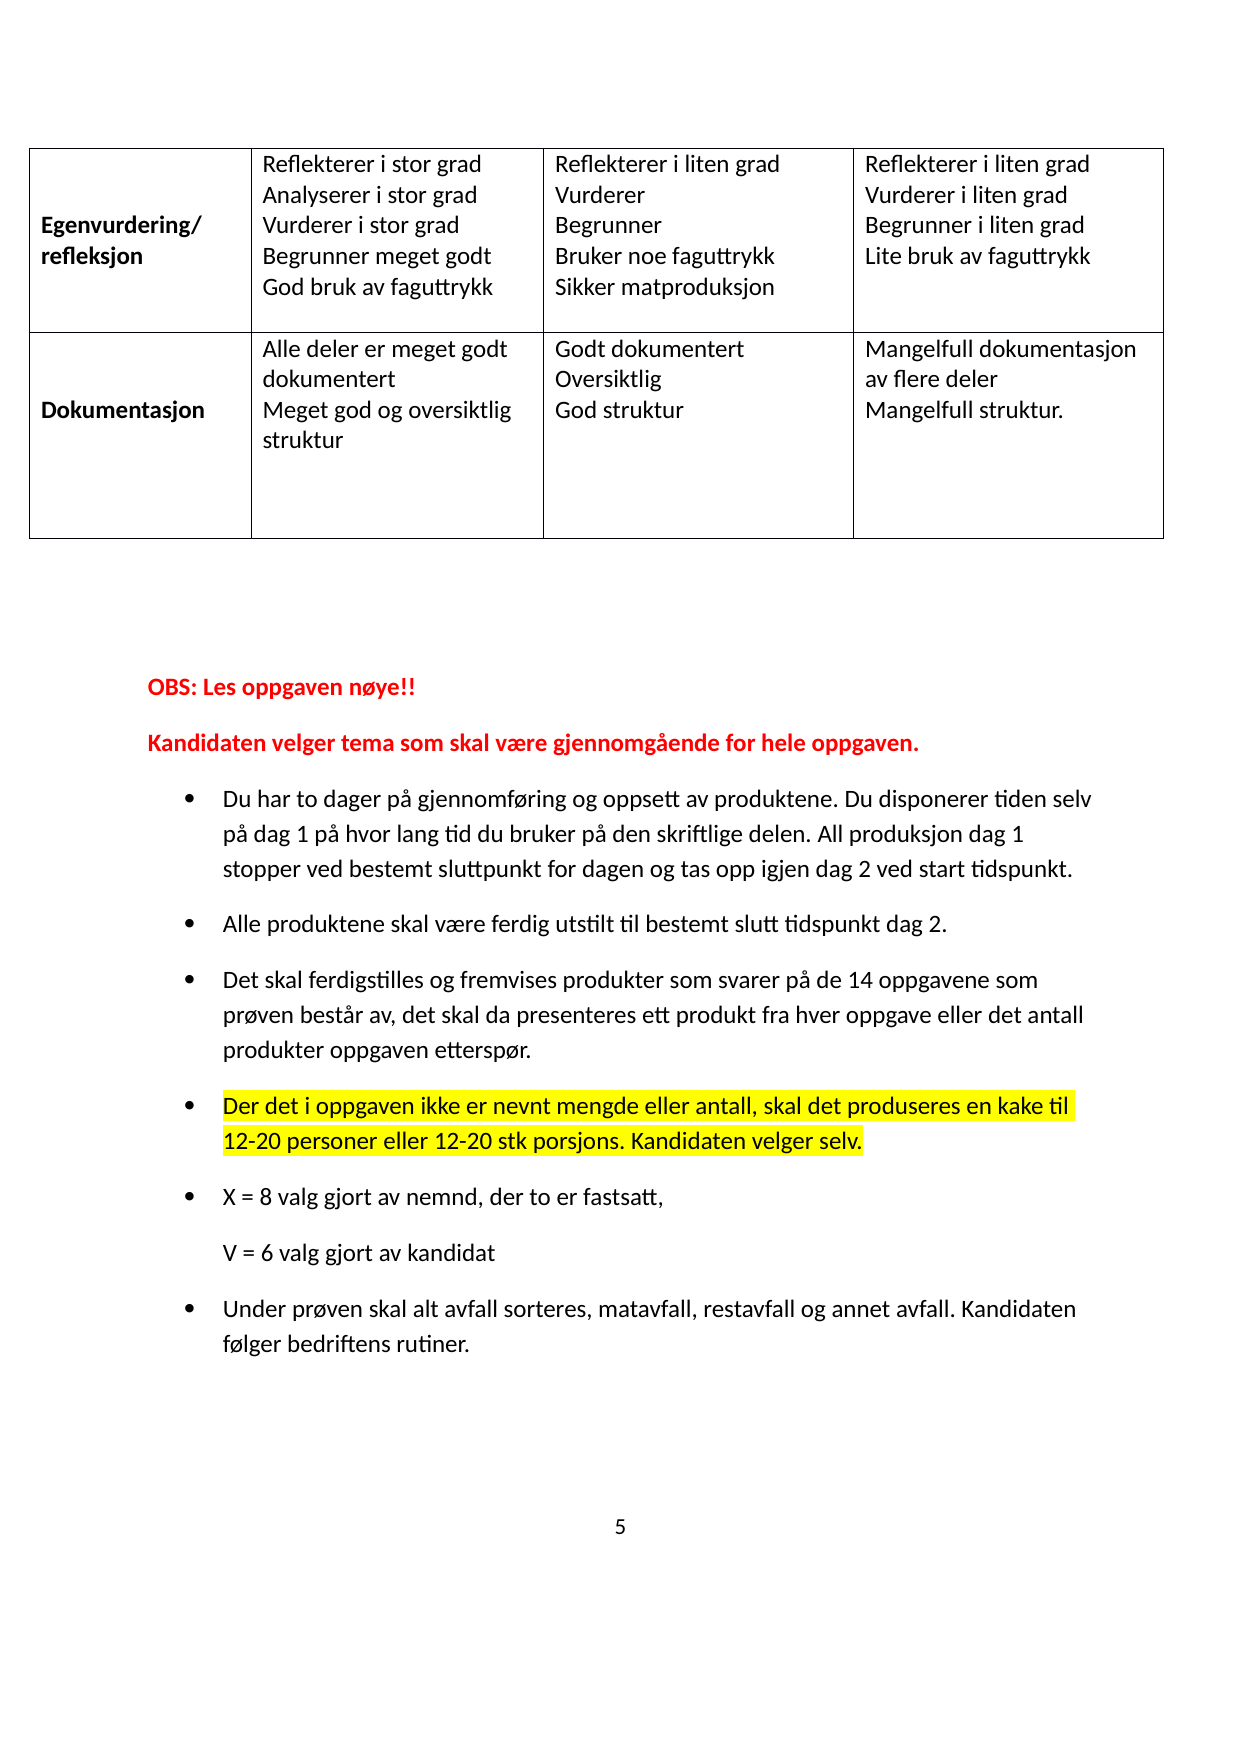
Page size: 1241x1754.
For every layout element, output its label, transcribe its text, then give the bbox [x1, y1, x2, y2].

text Kandidaten velger tema som skal være gjennomgående for hele oppgaven. [148, 727, 1093, 757]
text OBS: Les oppgaven nøye!! [148, 671, 1093, 702]
list Der det i oppgaven ikke er nevnt mengde eller antall, skal det produseres en kake til 12-20 personer eller 12-20 stk porsjons. Kandidaten velger selv. [185, 1090, 1093, 1156]
table_cell Egenvurdering/ refleksjon [30, 149, 251, 332]
list X = 8 valg gjort av nemnd, der to er fastsatt, [185, 1181, 1093, 1212]
table_cell Mangelfull dokumentasjon av flere deler Mangelfull struktur. [854, 333, 1163, 538]
table_cell Dokumentasjon [30, 333, 251, 538]
table_cell Reflekterer i liten grad Vurderer i liten grad Begrunner i liten grad Lite bruk av faguttrykk [854, 149, 1163, 332]
list Det skal ferdigstilles og fremvises produkter som svarer på de 14 oppgavene som prøven består av, det skal da presenteres ett produkt fra hver oppgave eller det antall produkter oppgaven etterspør. [185, 964, 1093, 1065]
list Alle produktene skal være ferdig utstilt til bestemt slutt tidspunkt dag 2. [185, 908, 1093, 939]
table_cell Reflekterer i liten grad Vurderer Begrunner Bruker noe faguttrykk Sikker matproduksjon [544, 149, 853, 332]
table_cell Reflekterer i stor grad Analyserer i stor grad Vurderer i stor grad Begrunner meget godt God bruk av faguttrykk [252, 149, 543, 332]
list Du har to dager på gjennomføring og oppsett av produktene. Du disponerer tiden selv på dag 1 på hvor lang tid du bruker på den skriftlige delen. All produksjon dag 1 stopper ved bestemt sluttpunkt for dagen og tas opp igjen dag 2 ved start tidspunkt. [185, 783, 1093, 883]
list Under prøven skal alt avfall sorteres, matavfall, restavfall og annet avfall. Kandidaten følger bedriftens rutiner. [185, 1293, 1093, 1358]
text V = 6 valg gjort av kandidat [223, 1237, 1093, 1267]
table_cell Alle deler er meget godt dokumentert Meget god og oversiktlig struktur [252, 333, 543, 538]
table_cell Godt dokumentert Oversiktlig God struktur [544, 333, 853, 538]
